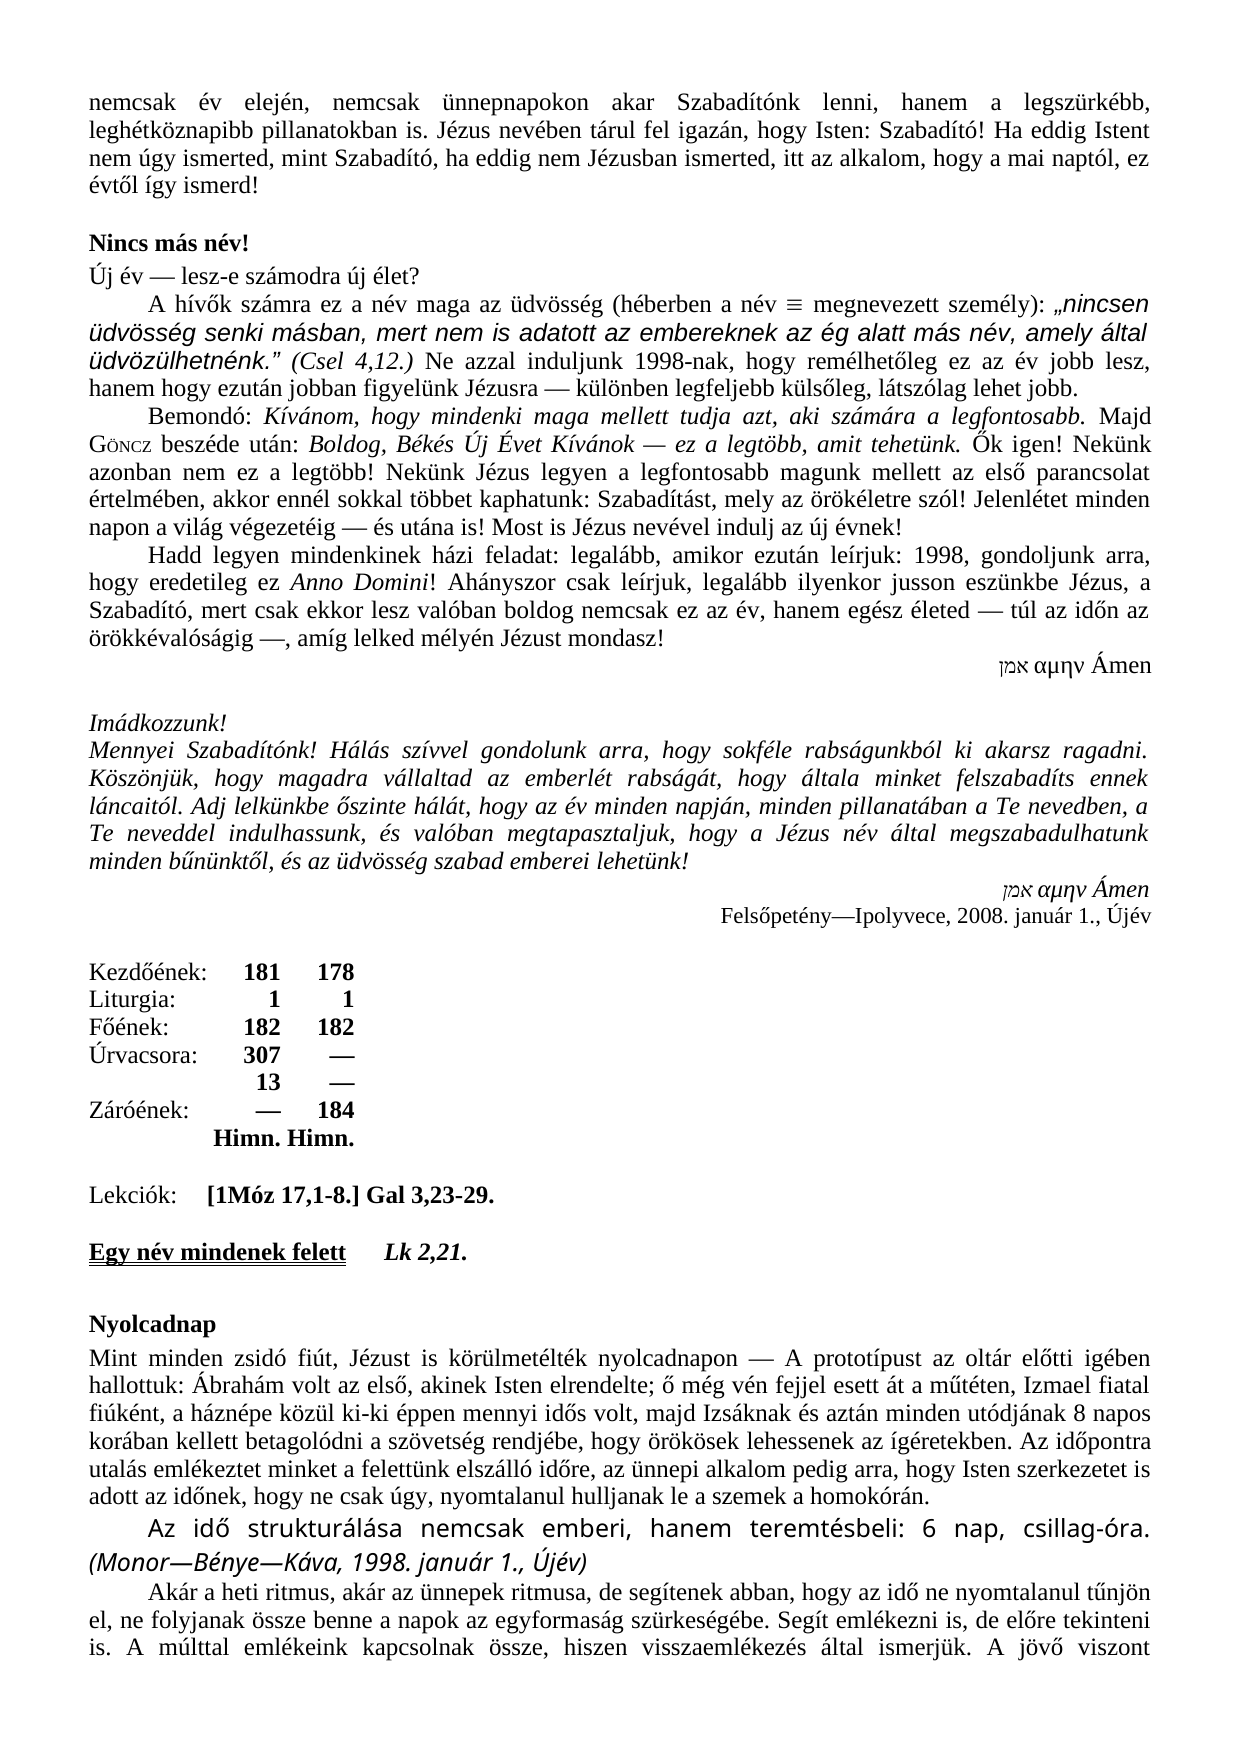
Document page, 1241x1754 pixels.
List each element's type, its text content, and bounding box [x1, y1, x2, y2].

text אמן αμην Ámen [88, 875, 1152, 903]
text Mint minden zsidó fiút, Jézust is körülmetélték nyolcadnapon ― A prototípust az oltár előtti igében hallottuk: Ábrahám volt az első, akinek Isten elrendelte; ő még vén fejjel esett át a műtéten, Izmael fiatal fiúként, a háznépe közül ki-ki éppen mennyi idős volt, majd Izsáknak és aztán minden utódjának 8 napos korában kellett betagolódni a szövetség rendjébe, hogy örökösek lehessenek az ígéretekben. Az időpontra utalás emlékeztet minket a felettünk elszálló időre, az ünnepi alkalom pedig arra, hogy Isten szerkezetet is adott az időnek, hogy ne csak úgy, nyomtalanul hulljanak le a szemek a homokórán. [88, 1344, 1152, 1510]
text Bemondó: Kívánom, hogy mindenki maga mellett tudja azt, aki számára a legfontosabb. Majd Göncz beszéde után: Boldog, Békés Új Évet Kívánok — ez a legtöbb, amit tehetünk. Ők igen! Nekünk azonban nem ez a legtöbb! Nekünk Jézus legyen a legfontosabb magunk mellett az első parancsolat értelmében, akkor ennél sokkal többet kaphatunk: Szabadítást, mely az örökéletre szól! Jelenlétet minden napon a világ végezetéig — és utána is! Most is Jézus nevével indulj az új évnek! [88, 402, 1152, 541]
text Záróének: ― 184 [88, 1096, 1152, 1124]
text Főének: 182 182 [88, 1013, 1152, 1041]
text nemcsak év elején, nemcsak ünnepnapokon akar Szabadítónk lenni, hanem a legszürkébb, leghétköznapibb pillanatokban is. Jézus nevében tárul fel igazán, hogy Isten: Szabadító! Ha eddig Istent nem úgy ismerted, mint Szabadító, ha eddig nem Jézusban ismerted, itt az alkalom, hogy a mai naptól, ez évtől így ismerd! [88, 88, 1152, 199]
text Hadd legyen mindenkinek házi feladat: legalább, amikor ezután leírjuk: 1998, gondoljunk arra, hogy eredetileg ez Anno Domini! Ahányszor csak leírjuk, legalább ilyenkor jusson eszünkbe Jézus, a Szabadító, mert csak ekkor lesz valóban boldog nemcsak ez az év, hanem egész életed — túl az időn az örökkévalóságig —, amíg lelked mélyén Jézust mondasz! [88, 541, 1152, 652]
text Felsőpetény―Ipolyvece, 2008. január 1., Újév [88, 903, 1152, 928]
text Egy név mindenek felett Lk 2,21. [88, 1238, 1152, 1266]
text 13 ― [88, 1068, 1152, 1096]
text Lekciók: [1Móz 17,1-8.] Gal 3,23-29. [88, 1181, 1152, 1209]
text Új év — lesz‑e számodra új élet? [88, 262, 1152, 290]
text Az idő strukturálása nemcsak emberi, hanem teremtésbeli: 6 nap, csillag-óra. (Monor―Bénye―Káva, 1998. január 1., Újév) [88, 1510, 1152, 1578]
text Mennyei Szabadítónk! Hálás szívvel gondolunk arra, hogy sokféle rabságunkból ki akarsz ragadni. Köszönjük, hogy magadra vállaltad az emberlét rabságát, hogy általa minket felszabadíts ennek láncaitól. Adj lelkünkbe őszinte hálát, hogy az év minden napján, minden pillanatában a Te nevedben, a Te neveddel indulhassunk, és valóban megtapasztaljuk, hogy a Jézus név által megszabadulhatunk minden bűnünktől, és az üdvösség szabad emberei lehetünk! [88, 736, 1152, 875]
text Imádkozzunk! [88, 709, 1152, 736]
text Akár a heti ritmus, akár az ünnepek ritmusa, de segítenek abban, hogy az idő ne nyomtalanul tűnjön el, ne folyjanak össze benne a napok az egyformaság szürkeségébe. Segít emlékezni is, de előre tekinteni is. A múlttal emlékeink kapcsolnak össze, hiszen visszaemlékezés által ismerjük. A jövő viszont [88, 1578, 1152, 1661]
subtitle Nyolcadnap [88, 1310, 1152, 1338]
text Himn. Himn. [88, 1124, 1152, 1152]
text A hívők számra ez a név maga az üdvösség (héberben a név  megnevezett személy): „nincsen üdvösség senki másban, mert nem is adatott az embereknek az ég alatt más név, amely által üdvözülhetnénk.” (Csel 4,12.) Ne azzal induljunk 1998-nak, hogy remélhetőleg ez az év jobb lesz, hanem hogy ezután jobban figyelünk Jézusra — különben legfeljebb külsőleg, látszólag lehet jobb. [88, 290, 1152, 402]
text Liturgia: 1 1 [88, 985, 1152, 1013]
text Kezdőének: 181 178 [88, 958, 1152, 985]
text Úrvacsora: 307 ― [88, 1041, 1152, 1068]
subtitle Nincs más név! [88, 229, 1152, 257]
text אמן αμην Ámen [88, 652, 1152, 679]
